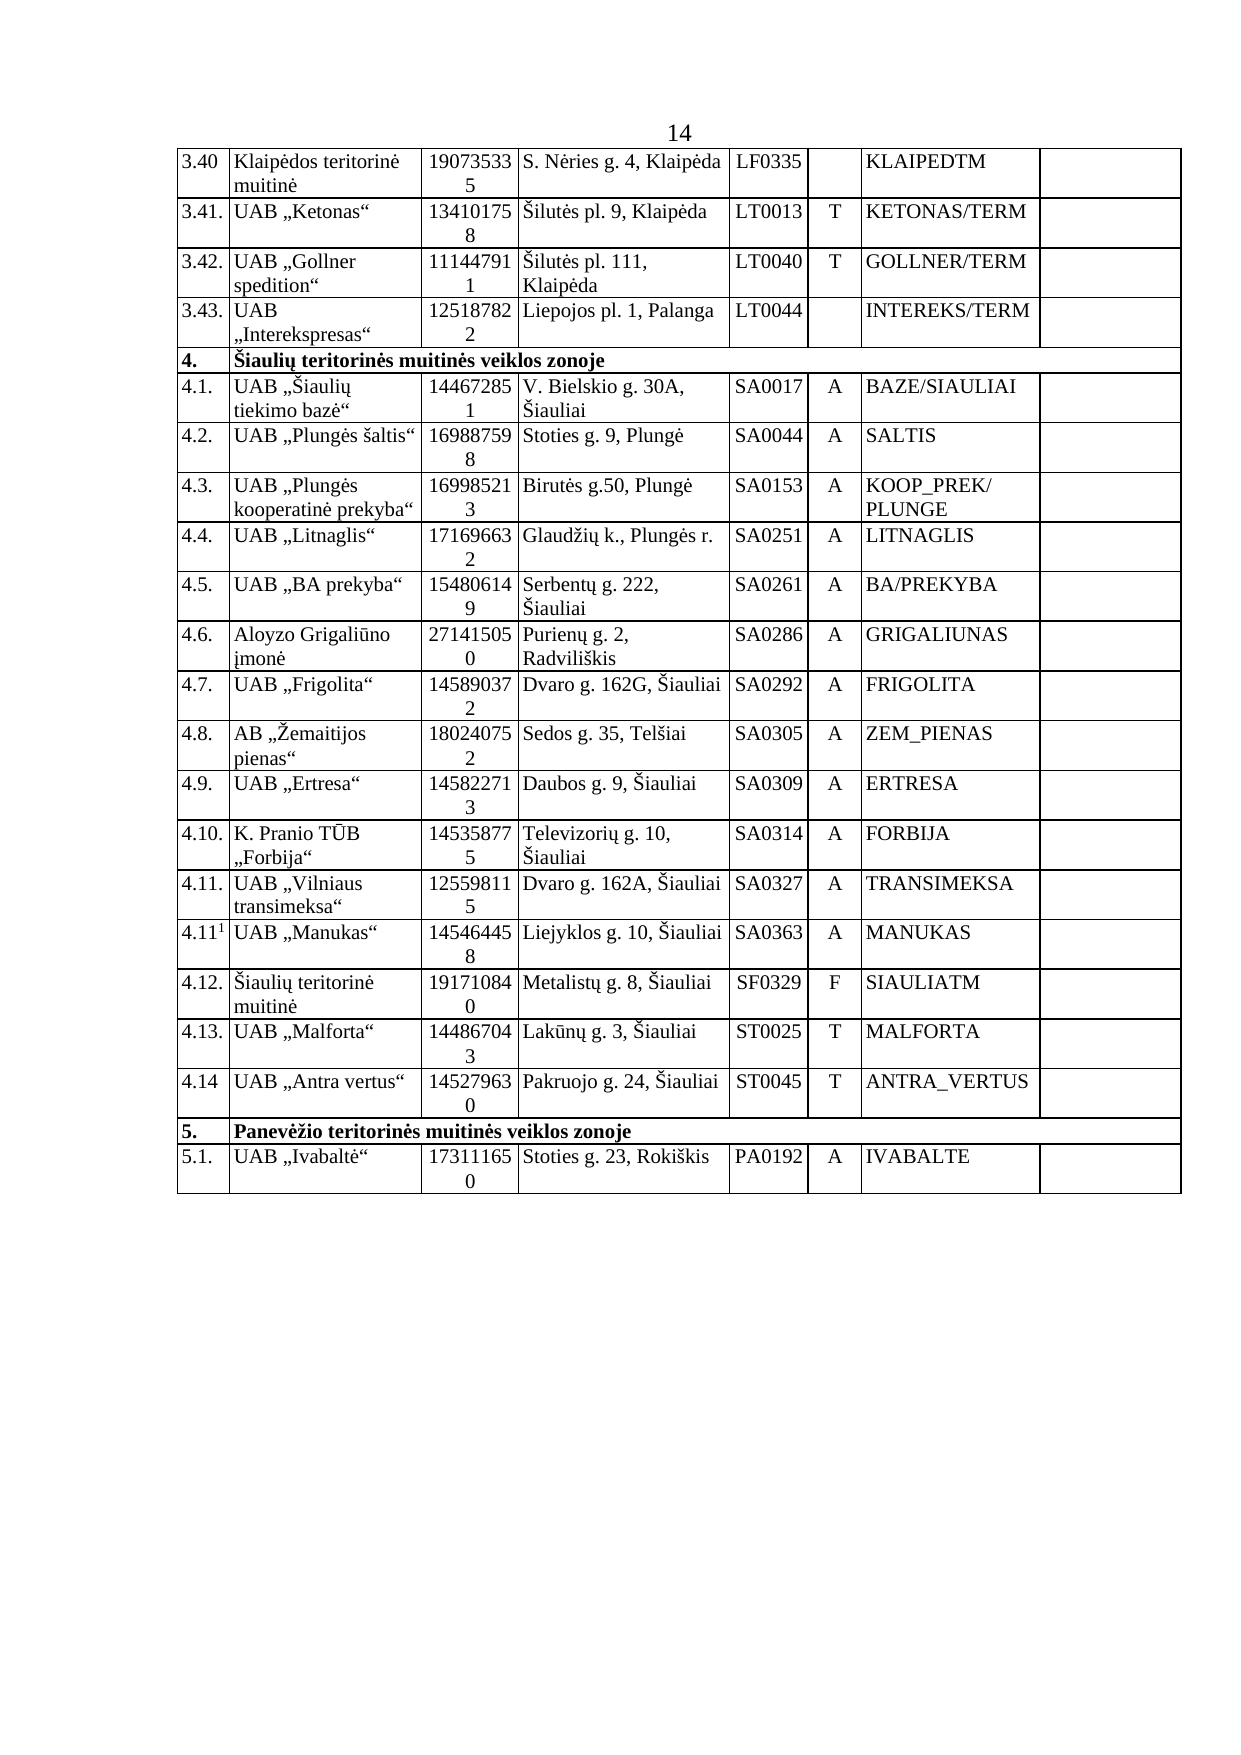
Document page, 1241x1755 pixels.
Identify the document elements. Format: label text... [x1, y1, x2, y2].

table_cell SA0305 [730, 721, 807, 769]
table_cell A [809, 771, 861, 819]
table_cell [1041, 821, 1180, 869]
table_cell A [809, 374, 861, 422]
table_cell UAB „Plungės šaltis“ [230, 423, 421, 471]
table_cell 4.111 [178, 920, 229, 968]
table_cell UAB „Gollner spedition“ [230, 249, 421, 297]
table_cell 190735335 [422, 149, 518, 197]
table_cell [1041, 249, 1180, 297]
table_cell [1041, 1020, 1180, 1068]
table_cell Purienų g. 2, Radviliškis [519, 622, 729, 670]
table_cell ZEM_PIENAS [862, 721, 1039, 769]
table_cell A [809, 721, 861, 769]
table_cell Stoties g. 9, Plungė [519, 423, 729, 471]
table_cell [1041, 423, 1180, 471]
table_cell A [809, 1145, 861, 1193]
table_cell 134101758 [422, 199, 518, 247]
table_cell SIAULIATM [862, 970, 1039, 1018]
table_cell Šilutės pl. 111, Klaipėda [519, 249, 729, 297]
table_cell UAB „Malforta“ [230, 1020, 421, 1068]
table_cell 4.3. [178, 473, 229, 521]
table_cell SA0309 [730, 771, 807, 819]
table_cell GOLLNER/TERM [862, 249, 1039, 297]
table_cell [1041, 572, 1180, 620]
table_cell LF0335 [730, 149, 807, 197]
table_cell Panevėžio teritorinės muitinės veiklos zonoje [230, 1119, 1180, 1143]
table_cell Šiaulių teritorinė muitinė [230, 970, 421, 1018]
table_cell A [809, 572, 861, 620]
table_cell K. Pranio TŪB „Forbija“ [230, 821, 421, 869]
table_cell 145358775 [422, 821, 518, 869]
table_cell 4.1. [178, 374, 229, 422]
table_cell Sedos g. 35, Telšiai [519, 721, 729, 769]
table_cell 4.9. [178, 771, 229, 819]
table_cell UAB „Vilniaus transimeksa“ [230, 871, 421, 918]
table_cell 145822713 [422, 771, 518, 819]
table_cell INTEREKS/TERM [862, 298, 1039, 346]
table_cell 4.5. [178, 572, 229, 620]
table_cell A [809, 871, 861, 918]
table_cell 4.7. [178, 672, 229, 720]
table_cell V. Bielskio g. 30A, Šiauliai [519, 374, 729, 422]
table_cell [1041, 970, 1180, 1018]
table_cell UAB „Ertresa“ [230, 771, 421, 819]
table_cell 111447911 [422, 249, 518, 297]
table_cell Liejyklos g. 10, Šiauliai [519, 920, 729, 968]
table_cell Dvaro g. 162G, Šiauliai [519, 672, 729, 720]
table_cell 125187822 [422, 298, 518, 346]
table_cell UAB „Šiaulių tiekimo bazė“ [230, 374, 421, 422]
table_cell KOOP_PREK/PLUNGE [862, 473, 1039, 521]
table_cell 3.43. [178, 298, 229, 346]
table_cell Televizorių g. 10, Šiauliai [519, 821, 729, 869]
table_cell Serbentų g. 222, Šiauliai [519, 572, 729, 620]
table_cell SA0261 [730, 572, 807, 620]
table_cell 191710840 [422, 970, 518, 1018]
table_cell ANTRA_VERTUS [862, 1069, 1039, 1117]
table_cell S. Nėries g. 4, Klaipėda [519, 149, 729, 197]
table_cell ST0025 [730, 1020, 807, 1068]
table_cell FORBIJA [862, 821, 1039, 869]
table_cell ST0045 [730, 1069, 807, 1117]
table_cell 4.2. [178, 423, 229, 471]
table_cell UAB „BA prekyba“ [230, 572, 421, 620]
table_cell SA0327 [730, 871, 807, 918]
table_cell [1041, 622, 1180, 670]
table_cell 144672851 [422, 374, 518, 422]
table_cell SA0044 [730, 423, 807, 471]
table_cell BAZE/SIAULIAI [862, 374, 1039, 422]
table_cell [1041, 374, 1180, 422]
table_cell ERTRESA [862, 771, 1039, 819]
table_cell FRIGOLITA [862, 672, 1039, 720]
table_cell 169985213 [422, 473, 518, 521]
table_cell 5. [178, 1119, 229, 1143]
table_cell SALTIS [862, 423, 1039, 471]
table_cell 4.10. [178, 821, 229, 869]
table_cell [1041, 771, 1180, 819]
table_cell UAB „Interekspresas“ [230, 298, 421, 346]
table_cell F [809, 970, 861, 1018]
table_cell UAB „Antra vertus“ [230, 1069, 421, 1117]
table_cell UAB „Plungės kooperatinė prekyba“ [230, 473, 421, 521]
table_cell T [809, 199, 861, 247]
table_cell LT0013 [730, 199, 807, 247]
table_cell [809, 298, 861, 346]
table_cell 180240752 [422, 721, 518, 769]
table_cell [1041, 672, 1180, 720]
table_cell 3.40 [178, 149, 229, 197]
table_cell [1041, 199, 1180, 247]
table_cell Daubos g. 9, Šiauliai [519, 771, 729, 819]
table_cell T [809, 249, 861, 297]
table_cell IVABALTE [862, 1145, 1039, 1193]
table_cell PA0192 [730, 1145, 807, 1193]
table_cell BA/PREKYBA [862, 572, 1039, 620]
table_cell 3.42. [178, 249, 229, 297]
table_cell 4. [178, 348, 229, 372]
table_cell UAB „Ketonas“ [230, 199, 421, 247]
table_cell 145464458 [422, 920, 518, 968]
table_cell Birutės g.50, Plungė [519, 473, 729, 521]
table_cell TRANSIMEKSA [862, 871, 1039, 918]
table_cell LT0040 [730, 249, 807, 297]
table_cell KETONAS/TERM [862, 199, 1039, 247]
table_cell [809, 149, 861, 197]
table_cell Glaudžių k., Plungės r. [519, 523, 729, 571]
table_cell UAB „Frigolita“ [230, 672, 421, 720]
table_cell 4.14 [178, 1069, 229, 1117]
table_cell [1041, 473, 1180, 521]
table_cell 4.8. [178, 721, 229, 769]
table_cell 5.1. [178, 1145, 229, 1193]
table_cell MALFORTA [862, 1020, 1039, 1068]
table_cell Lakūnų g. 3, Šiauliai [519, 1020, 729, 1068]
table_cell [1041, 721, 1180, 769]
table_cell UAB „Manukas“ [230, 920, 421, 968]
table_cell A [809, 622, 861, 670]
table_cell SA0363 [730, 920, 807, 968]
table_cell [1041, 871, 1180, 918]
table_cell A [809, 523, 861, 571]
table_cell Liepojos pl. 1, Palanga [519, 298, 729, 346]
table_cell A [809, 920, 861, 968]
table_cell GRIGALIUNAS [862, 622, 1039, 670]
table_cell SA0153 [730, 473, 807, 521]
table_cell A [809, 423, 861, 471]
table_cell Pakruojo g. 24, Šiauliai [519, 1069, 729, 1117]
table_cell 171696632 [422, 523, 518, 571]
table_cell Šilutės pl. 9, Klaipėda [519, 199, 729, 247]
table_cell [1041, 1069, 1180, 1117]
table_cell Šiaulių teritorinės muitinės veiklos zonoje [230, 348, 1180, 372]
table_cell 4.6. [178, 622, 229, 670]
table_cell Stoties g. 23, Rokiškis [519, 1145, 729, 1193]
table_cell Klaipėdos teritorinė muitinė [230, 149, 421, 197]
table_cell Dvaro g. 162A, Šiauliai [519, 871, 729, 918]
table_cell UAB „Ivabaltė“ [230, 1145, 421, 1193]
table_cell SA0017 [730, 374, 807, 422]
table_cell LT0044 [730, 298, 807, 346]
table_cell [1041, 298, 1180, 346]
table_cell Metalistų g. 8, Šiauliai [519, 970, 729, 1018]
table_cell 144867043 [422, 1020, 518, 1068]
table_cell SA0286 [730, 622, 807, 670]
table_cell [1041, 523, 1180, 571]
table_cell SA0251 [730, 523, 807, 571]
table_cell KLAIPEDTM [862, 149, 1039, 197]
table_cell SF0329 [730, 970, 807, 1018]
table_cell 3.41. [178, 199, 229, 247]
table_cell [1041, 920, 1180, 968]
table_cell A [809, 473, 861, 521]
table_cell 4.12. [178, 970, 229, 1018]
table_cell 4.13. [178, 1020, 229, 1068]
table_cell A [809, 821, 861, 869]
table_cell 169887598 [422, 423, 518, 471]
table_cell 173111650 [422, 1145, 518, 1193]
table_cell [1041, 149, 1180, 197]
table_cell AB „Žemaitijos pienas“ [230, 721, 421, 769]
table_cell LITNAGLIS [862, 523, 1039, 571]
table_cell SA0314 [730, 821, 807, 869]
table_cell Aloyzo Grigaliūno įmonė [230, 622, 421, 670]
table_cell MANUKAS [862, 920, 1039, 968]
table_cell T [809, 1020, 861, 1068]
table_cell 154806149 [422, 572, 518, 620]
table_cell A [809, 672, 861, 720]
table_cell T [809, 1069, 861, 1117]
table_cell 145279630 [422, 1069, 518, 1117]
table_cell [1041, 1145, 1180, 1193]
table_cell SA0292 [730, 672, 807, 720]
table_cell 125598115 [422, 871, 518, 918]
table_cell 271415050 [422, 622, 518, 670]
table_cell 4.4. [178, 523, 229, 571]
table_cell 145890372 [422, 672, 518, 720]
table_cell 4.11. [178, 871, 229, 918]
table_cell UAB „Litnaglis“ [230, 523, 421, 571]
